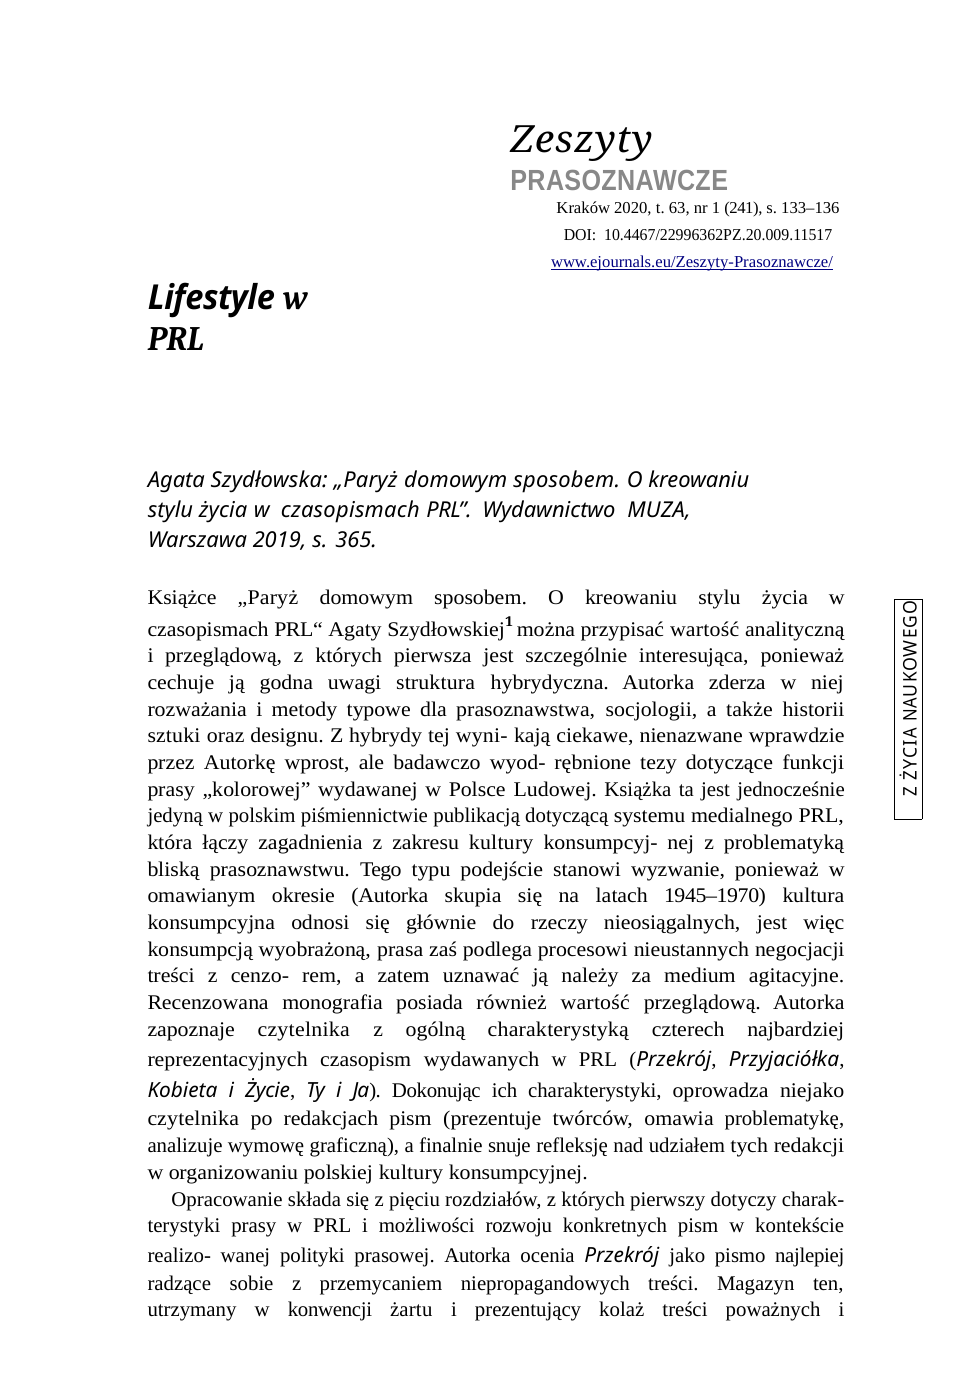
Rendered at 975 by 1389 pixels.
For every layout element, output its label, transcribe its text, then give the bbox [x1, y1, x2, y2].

text Agata Szydłowska: „Paryż domowym sposobem. O kreowaniu stylu życia w czasopismach PRL”. Wydawnictwo MUZA, Warszawa 2019, s. 365. [148, 464, 780, 554]
text Kraków 2020, t. 63, nr 1 (241), s. 133–136 DOI: 10.4467/22996362PZ.20.009.11517 [556, 198, 839, 244]
text www.ejournals.eu/Zeszyty-Prasoznawcze/ [548, 252, 836, 271]
text Książce „Paryż domowym sposobem. O kreowaniu stylu życia w czasopismach PRL“ Agaty Szydłowskiej1 można przypisać wartość analityczną i przeglądową, z których pierwsza jest szczególnie interesująca, ponieważ cechuje ją godna uwagi struktura hybrydyczna. Autorka zderza w niej rozważania i metody typowe dla prasoznawstwa, socjologii, a także historii sztuki oraz designu. Z hybrydy tej wyni- kają ciekawe, nienazwane wprawdzie przez Autorkę wprost, ale badawczo wyod- rębnione tezy dotyczące funkcji prasy „kolorowej” wydawanej w Polsce Ludowej. Książka ta jest jednocześnie jedyną w polskim piśmiennictwie publikacją dotyczącą systemu medialnego PRL, która łączy zagadnienia z zakresu kultury konsumpcyj- nej z problematyką bliską prasoznawstwu. Tego typu podejście stanowi wyzwanie, ponieważ w omawianym okresie (Autorka skupia się na latach 1945–1970) kultura konsumpcyjna odnosi się głównie do rzeczy nieosiągalnych, jest więc konsumpcją wyobrażoną, prasa zaś podlega procesowi nieustannych negocjacji treści z cenzo- rem, a zatem uznawać ją należy za medium agitacyjne. Recenzowana monografia posiada również wartość przeglądową. Autorka zapoznaje czytelnika z ogólną charakterystyką czterech najbardziej reprezentacyjnych czasopism wydawanych w PRL (Przekrój, Przyjaciółka, Kobieta i Życie, Ty i Ja). Dokonując ich charakterystyki, oprowadza niejako czytelnika po redakcjach pism (prezentuje twórców, omawia problematykę, analizuje wymowę graficzną), a finalnie snuje refleksję nad udziałem tych redakcji w organizowaniu polskiej kultury konsumpcyjnej. [147, 585, 844, 1184]
text Z ŻYCIA NAUKOWEGO [896, 600, 922, 797]
text Lifestyle w PRL [148, 273, 363, 359]
text Zeszyty PRASOZNAWCZE [510, 112, 856, 197]
text Opracowanie składa się z pięciu rozdziałów, z których pierwszy dotyczy charak- terystyki prasy w PRL i możliwości rozwoju konkretnych pism w kontekście realizo- wanej polityki prasowej. Autorka ocenia Przekrój jako pismo najlepiej radzące sobie z przemycaniem niepropagandowych treści. Magazyn ten, utrzymany w konwencji żartu i prezentujący kolaż treści poważnych i [147, 1186, 844, 1321]
